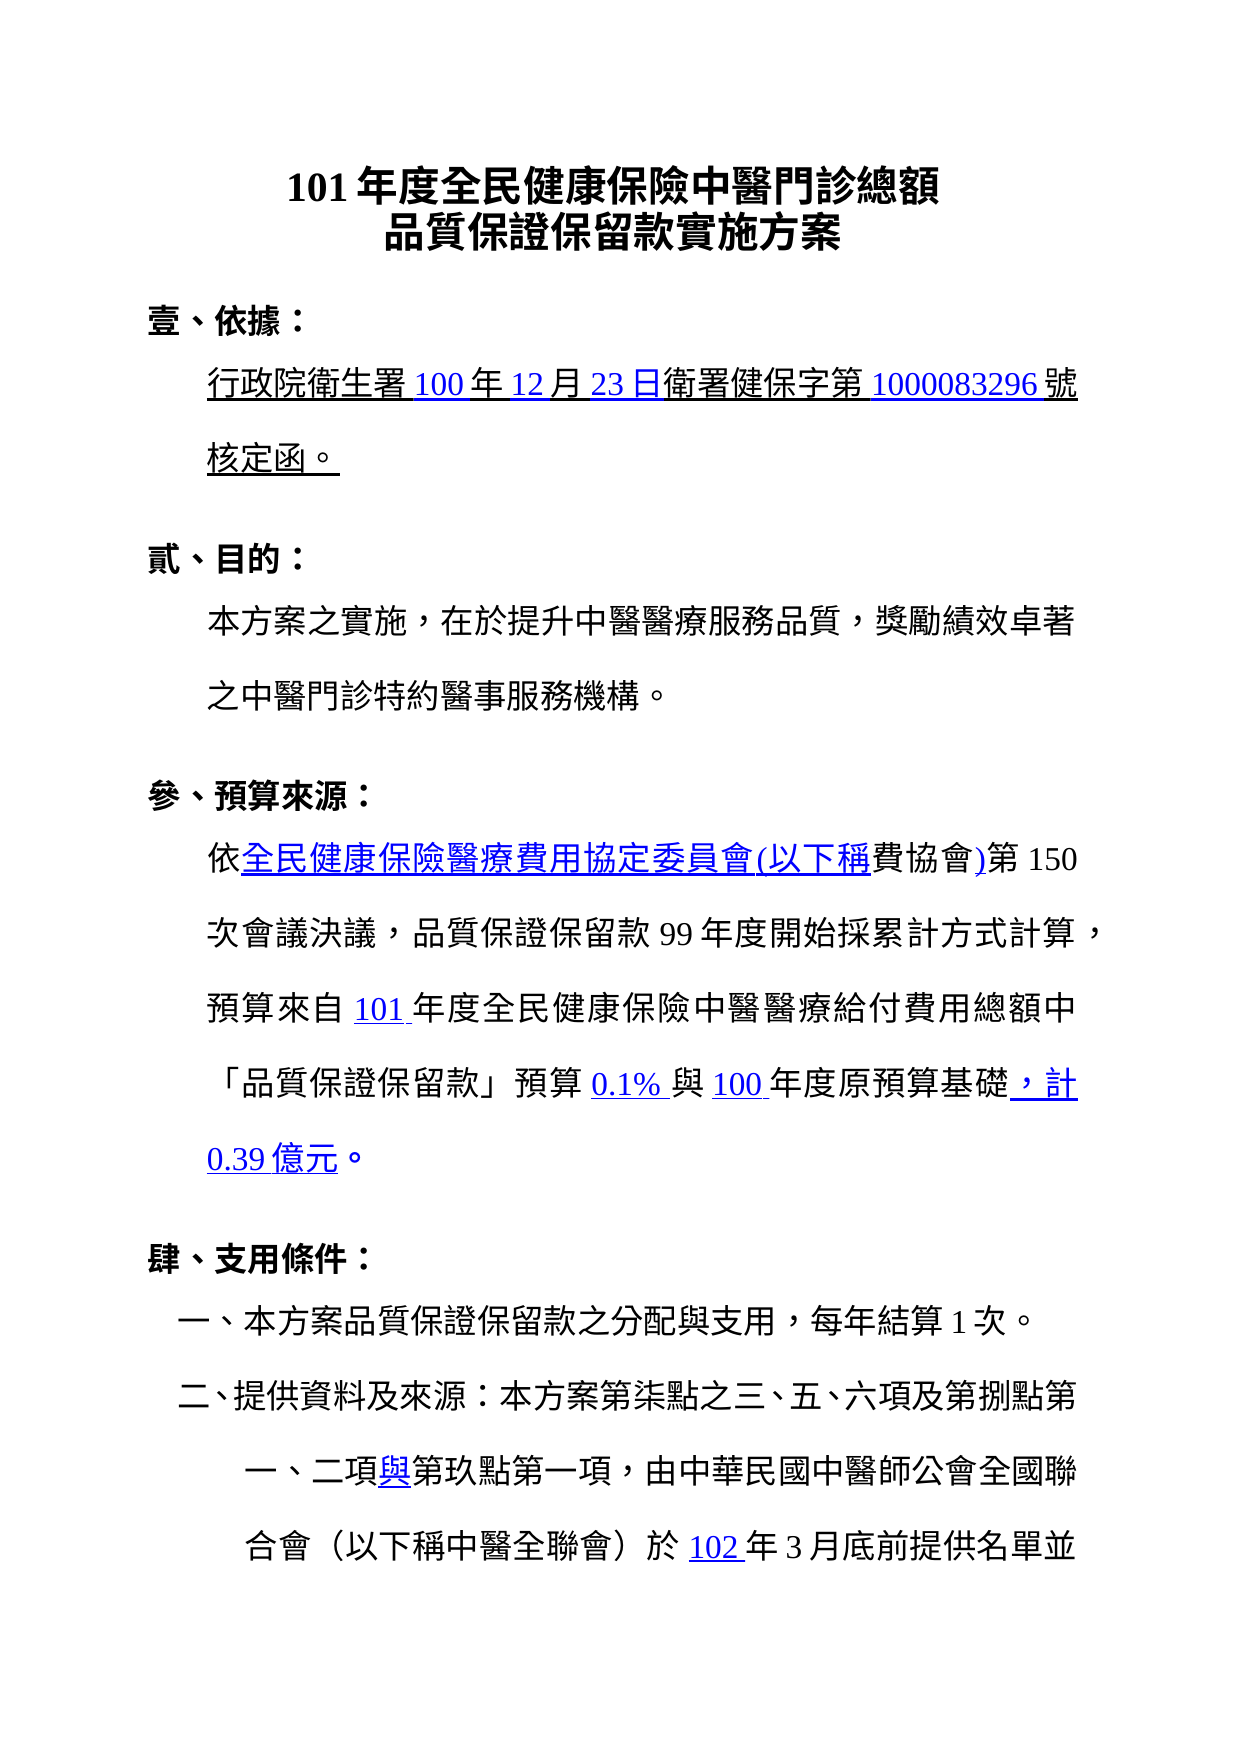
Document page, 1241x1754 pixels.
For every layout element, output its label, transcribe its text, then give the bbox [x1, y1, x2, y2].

text 二、提供資料及來源：本方案第柒點之三、五、六項及第捌點第一、二項與第玖點第一項，由中華民國中醫師公會全國聯合會（以下稱中醫全聯會）於102年3月底前提供名單並 [177, 1356, 1078, 1581]
text 貳、目的： [148, 531, 1078, 581]
text 肆、支用條件： [148, 1231, 1078, 1281]
text 本方案之實施，在於提升中醫醫療服務品質，獎勵績效卓著之中醫門診特約醫事服務機構。 [207, 581, 1078, 731]
text 參、預算來源： [148, 769, 1078, 819]
text 品質保證保留款實施方案 [148, 210, 1078, 256]
text 一、本方案品質保證保留款之分配與支用，每年結算1次。 [177, 1281, 1078, 1356]
text 101年度全民健康保險中醫門診總額 [148, 164, 1078, 210]
text 行政院衛生署100年12月23日衛署健保字第1000083296號 [207, 344, 1078, 398]
text 核定函。 [207, 401, 1078, 494]
text 壹、依據： [148, 294, 1078, 344]
text 依全民健康保險醫療費用協定委員會(以下稱費協會)第150次會議決議，品質保證保留款99年度開始採累計方式計算，預算來自101年度全民健康保險中醫醫療給付費用總額中「品質保證保留款」預算0.1% 與100年度原預算基礎，計0.39億元。 [207, 819, 1078, 1194]
